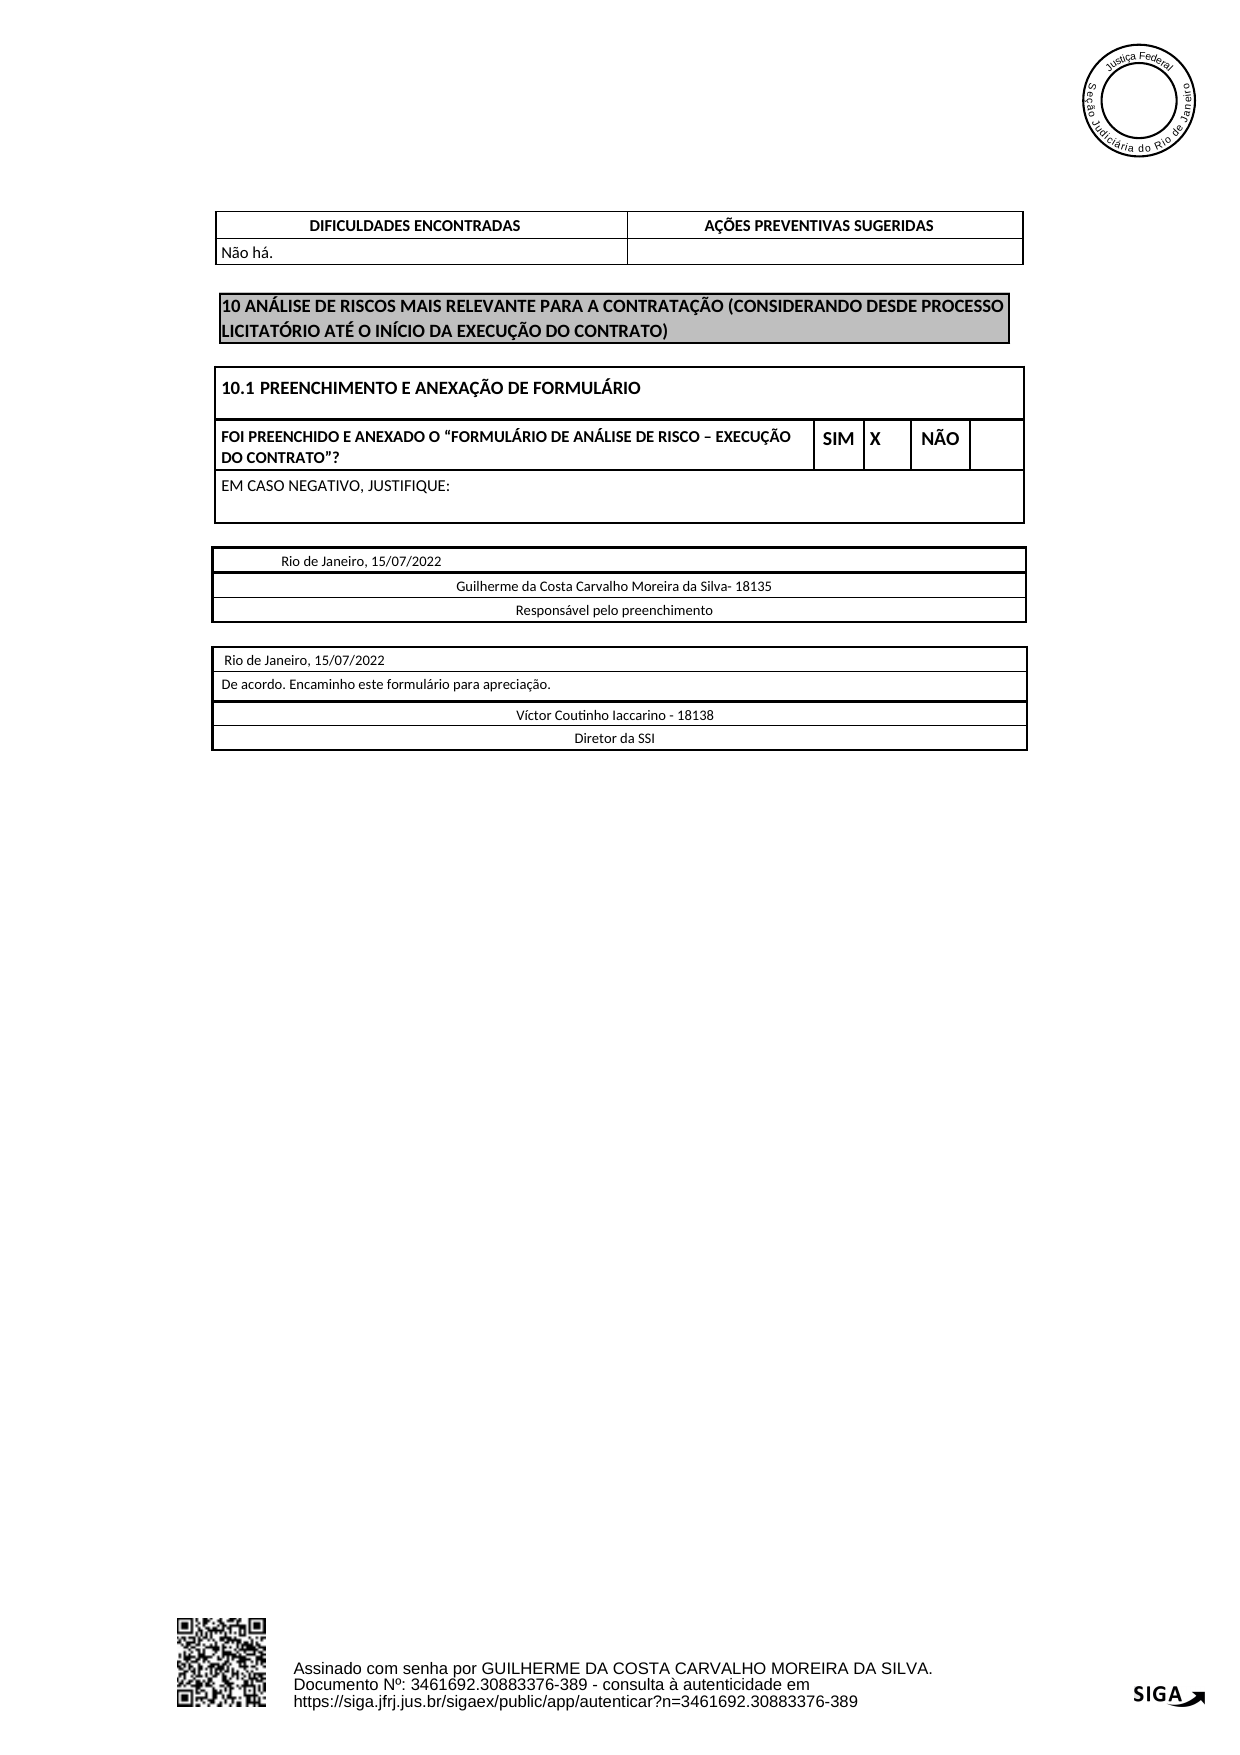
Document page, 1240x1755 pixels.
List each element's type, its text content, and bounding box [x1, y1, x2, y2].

table_cell SIM [815, 421, 863, 469]
table_cell DIFICULDADES ENCONTRADAS [217, 212, 627, 238]
table_cell De acordo. Encaminho este formulário para apreciação. [214, 672, 1026, 699]
table_header Rio de Janeiro, 15/07/2022 [214, 549, 1025, 571]
text LICITATÓRIO ATÉ O INÍCIO DA EXECUÇÃO DO CONTRATO) [221, 317, 1008, 342]
table_header [814, 368, 911, 418]
table_cell [628, 239, 1022, 264]
table_cell X [865, 421, 910, 469]
table_cell Não há. [217, 239, 627, 264]
table_cell [814, 471, 911, 522]
table_cell Guilherme da Costa Carvalho Moreira da Silva- 18135 [214, 574, 1025, 597]
table_cell FOI PREENCHIDO E ANEXADO O “FORMULÁRIO DE ANÁLISE DE RISCO – EXECUÇÃO DO CONTRATO”? [216, 421, 813, 469]
text 10 ANÁLISE DE RISCOS MAIS RELEVANTE PARA A CONTRATAÇÃO (CONSIDERANDO DESDE PROCESSO [221, 295, 1008, 317]
table_header [911, 368, 1023, 418]
table_header Rio de Janeiro, 15/07/2022 [214, 648, 1026, 671]
table_header 10.1 PREENCHIMENTO E ANEXAÇÃO DE FORMULÁRIO [216, 368, 813, 418]
table_cell AÇÕES PREVENTIVAS SUGERIDAS [628, 212, 1022, 238]
table_cell [971, 421, 1023, 469]
table_cell Víctor Coutinho Iaccarino - 18138 [214, 703, 1026, 725]
table_cell NÃO [912, 421, 969, 469]
table_cell Diretor da SSI [214, 726, 1026, 749]
table_cell EM CASO NEGATIVO, JUSTIFIQUE: [216, 471, 813, 522]
table_cell Responsável pelo preenchimento [214, 598, 1025, 621]
table_cell [911, 471, 1023, 522]
